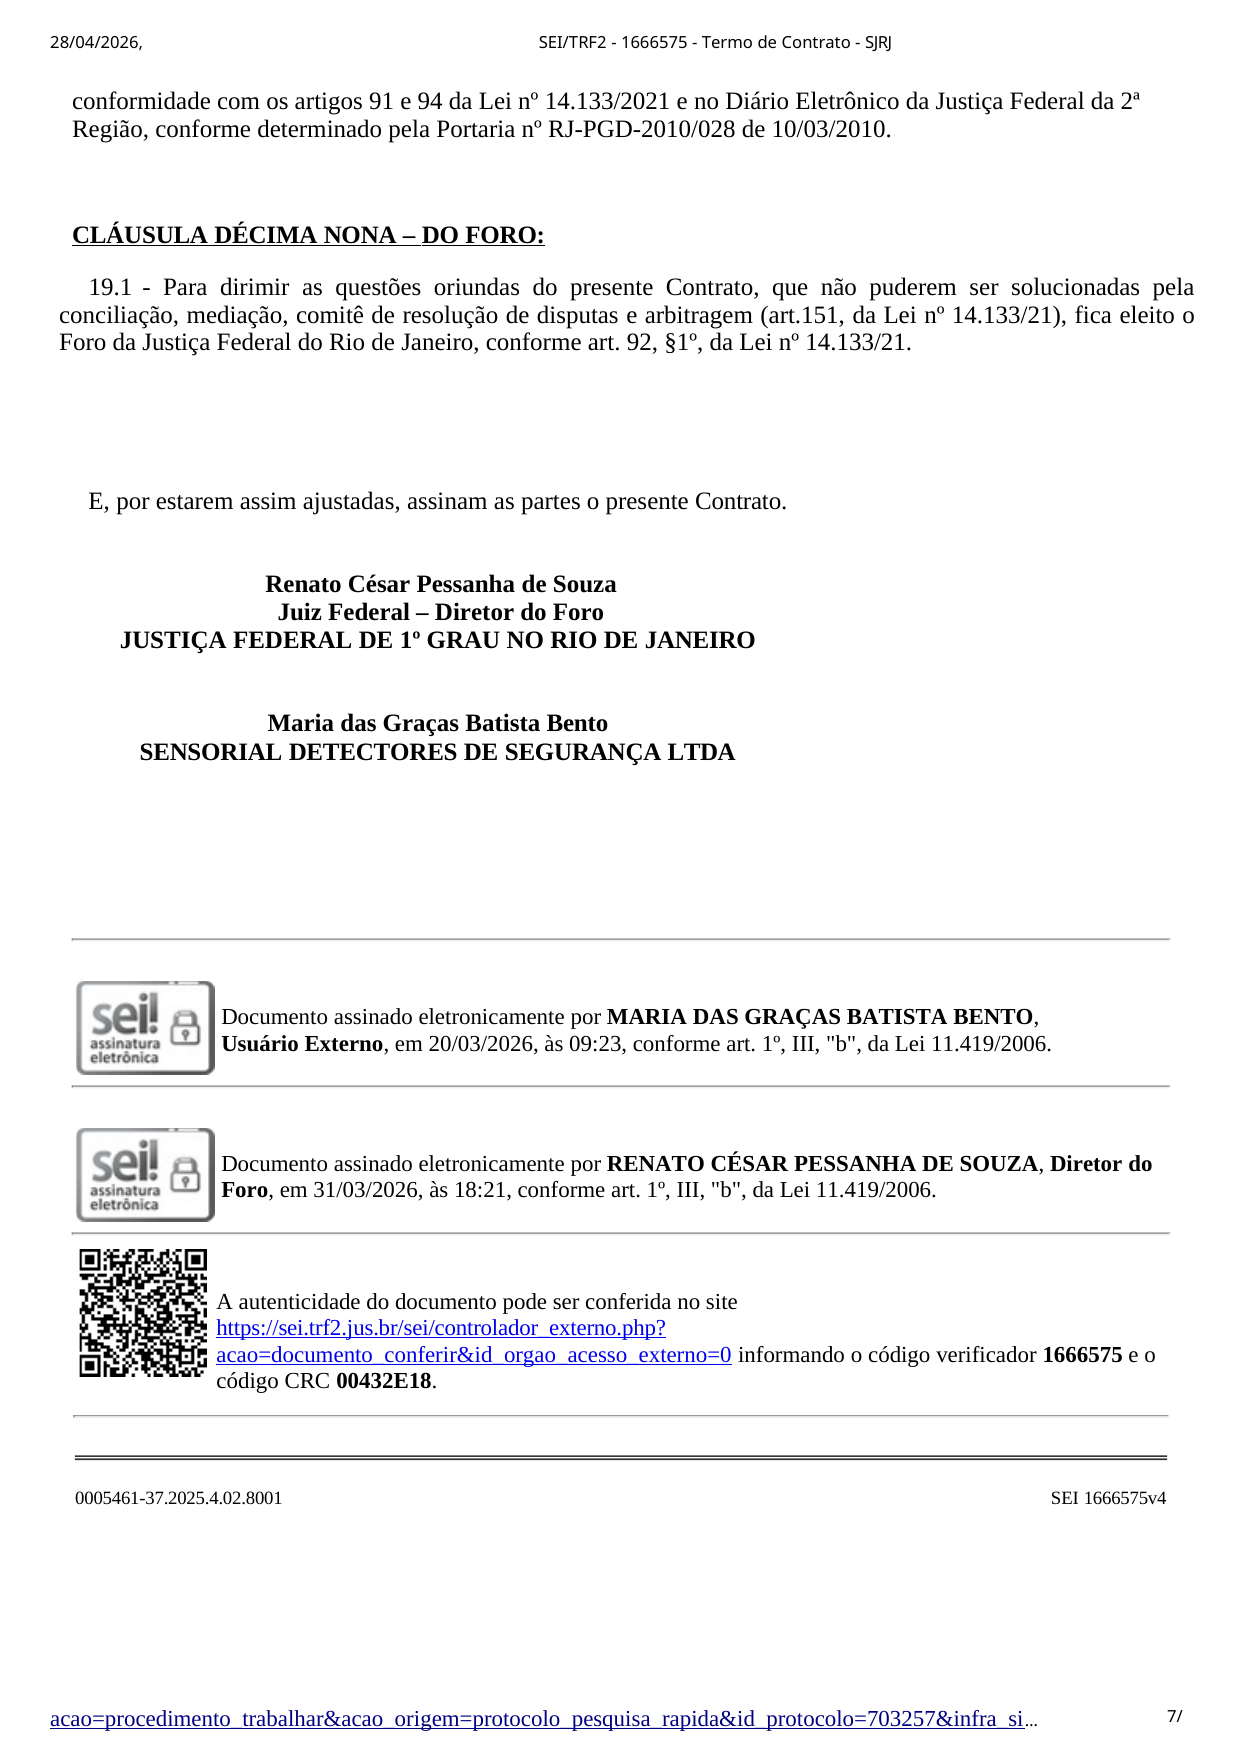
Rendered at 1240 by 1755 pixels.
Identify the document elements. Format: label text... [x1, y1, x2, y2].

text Maria das Graças Batista Bento [59, 709, 816, 738]
subtitle CLÁUSULA DÉCIMA NONA – DO FORO: [72, 220, 1195, 248]
text E, por estarem assim ajustadas, assinam as partes o presente Contrato. [59, 486, 816, 515]
list - Para dirimir as questões oriundas do presente Contrato, que não puderem ser solucionadas pela conciliação, mediação, comitê de resolução de disputas e arbitragem (art.151, da Lei nº 14.133/21), fica eleito o Foro da Justiça Federal do Rio de Janeiro, conforme art. 92, §1º, da Lei nº 14.133/21. [59, 273, 1195, 356]
text JUSTIÇA FEDERAL DE 1º GRAU NO RIO DE JANEIRO [59, 626, 816, 654]
text Documento assinado eletronicamente por RENATO CÉSAR PESSANHA DE SOUZA, Diretor do Foro, em 31/03/2026, às 18:21, conforme art. 1º, III, "b", da Lei 11.419/2006. [221, 1150, 1189, 1203]
text 0005461-37.2025.4.02.8001 SEI 1666575v4 [75, 1487, 1195, 1508]
text Documento assinado eletronicamente por MARIA DAS GRAÇAS BATISTA BENTO, Usuário Externo, em 20/03/2026, às 09:23, conforme art. 1º, III, "b", da Lei 11.419/2006. [221, 1003, 1111, 1056]
text A autenticidade do documento pode ser conferida no site https://sei.trf2.jus.br/sei/controlador_externo.php? acao=documento_conferir&id_orgao_acesso_externo=0 informando o código verificador 1666575 e o código CRC 00432E18. [216, 1288, 1175, 1393]
text conformidade com os artigos 91 e 94 da Lei nº 14.133/2021 e no Diário Eletrônico da Justiça Federal da 2ª Região, conforme determinado pela Portaria nº RJ-PGD-2010/028 de 10/03/2010. [72, 87, 1195, 143]
text Renato César Pessanha de Souza Juiz Federal – Diretor do Foro [248, 571, 634, 626]
text SENSORIAL DETECTORES DE SEGURANÇA LTDA [59, 738, 816, 766]
